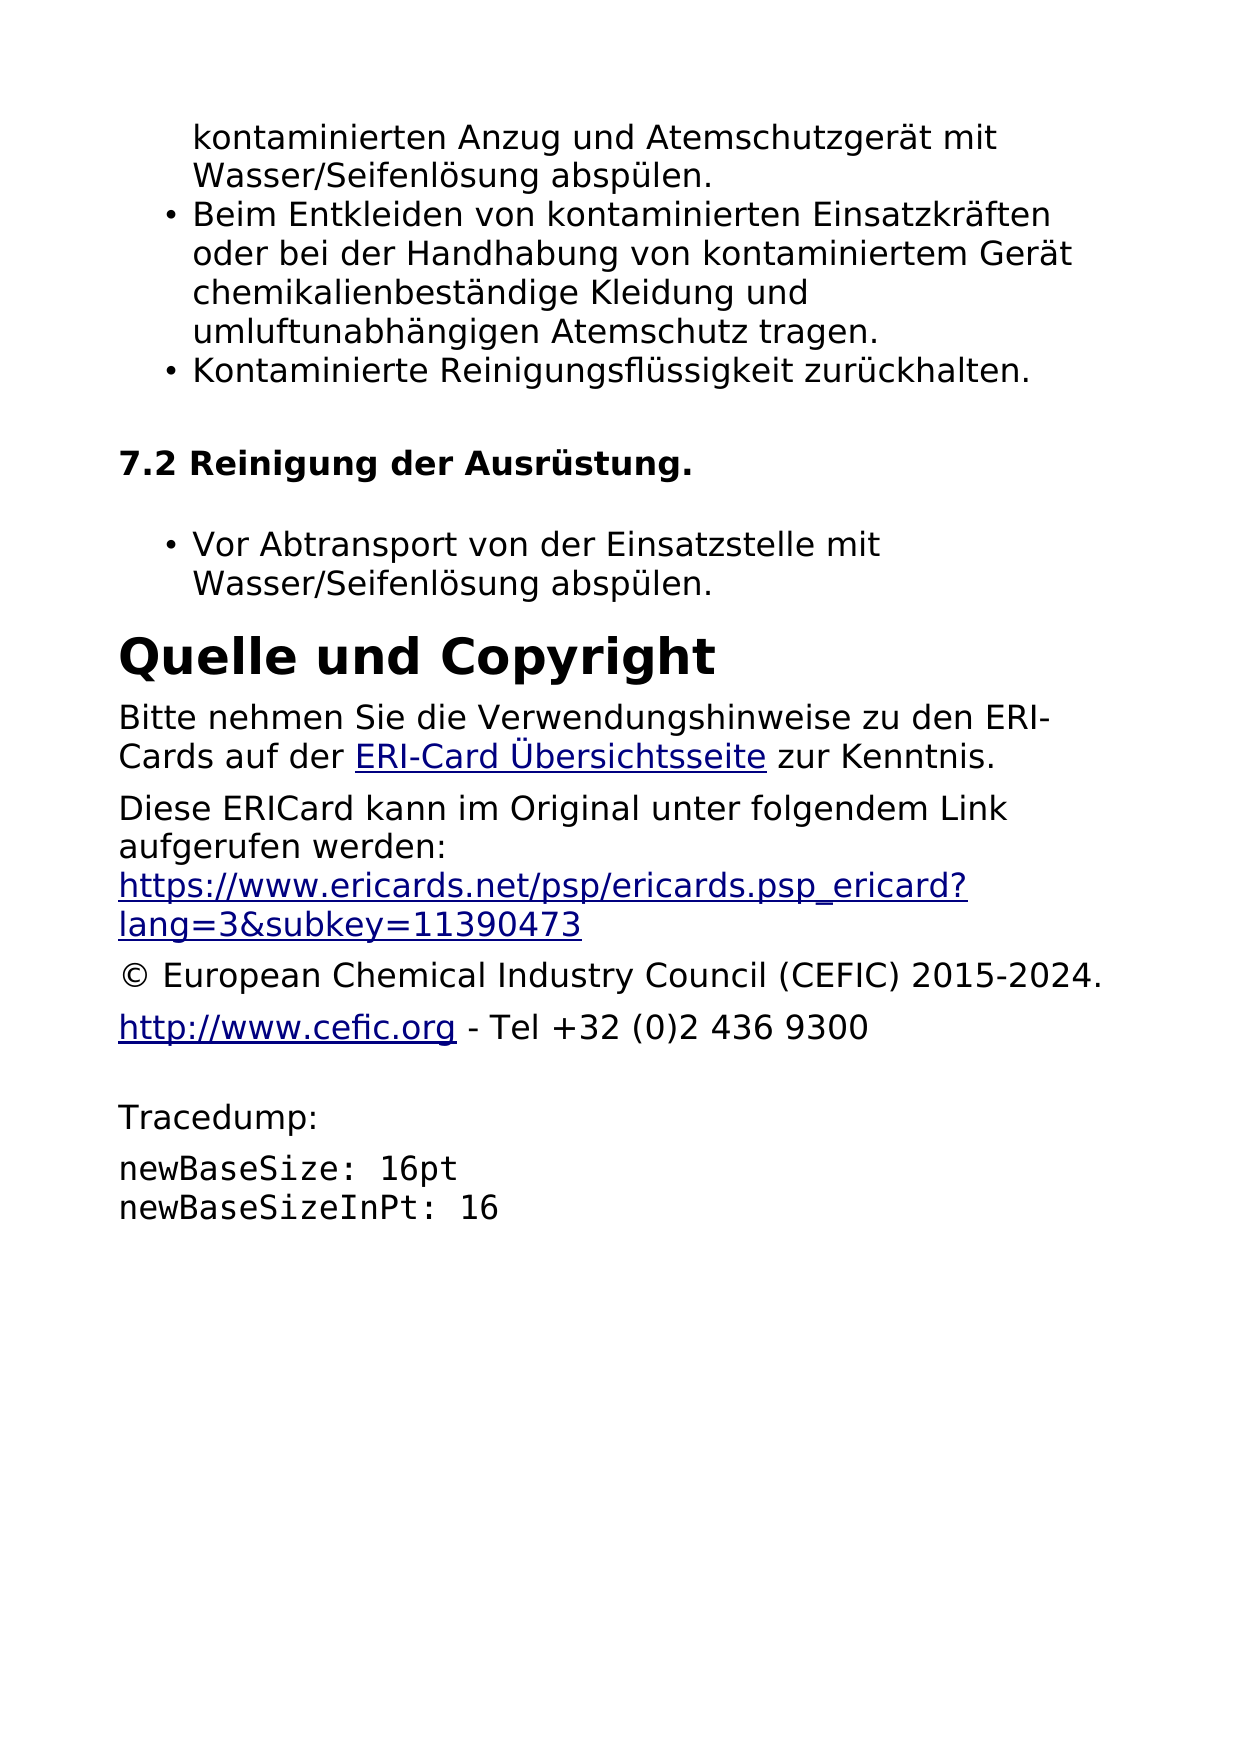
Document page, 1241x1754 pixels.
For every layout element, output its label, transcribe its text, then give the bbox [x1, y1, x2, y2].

text Tracedump: [118, 1060, 1122, 1137]
text Diese ERICard kann im Original unter folgendem Link aufgerufen werden: https://www.ericards.net/psp/ericards.psp_ericard?lang=3&subkey=11390473 [118, 789, 1122, 944]
text Bitte nehmen Sie die Verwendungshinweise zu den ERI-Cards auf der ERI-Card Übersichtsseite zur Kenntnis. [118, 699, 1122, 777]
list kontaminierten Anzug und Atemschutzgerät mit Wasser/Seifenlösung abspülen. [177, 118, 1122, 196]
text newBaseSize: 16pt newBaseSizeInPt: 16 [118, 1150, 1122, 1228]
text http://www.cefic.org - Tel +32 (0)2 436 9300 [118, 1008, 1122, 1047]
list Beim Entkleiden von kontaminierten Einsatzkräften oder bei der Handhabung von kontaminiertem Gerät chemikalienbeständige Kleidung und umluftunabhängigen Atemschutz tragen. [177, 196, 1122, 351]
text © European Chemical Industry Council (CEFIC) 2015-2024. [118, 957, 1122, 996]
subtitle 7.2 Reinigung der Ausrüstung. [118, 444, 1122, 483]
subtitle Quelle und Copyright [118, 628, 1122, 686]
list Vor Abtransport von der Einsatzstelle mit Wasser/Seifenlösung abspülen. [177, 525, 1122, 603]
list Kontaminierte Reinigungsflüssigkeit zurückhalten. [177, 351, 1122, 390]
